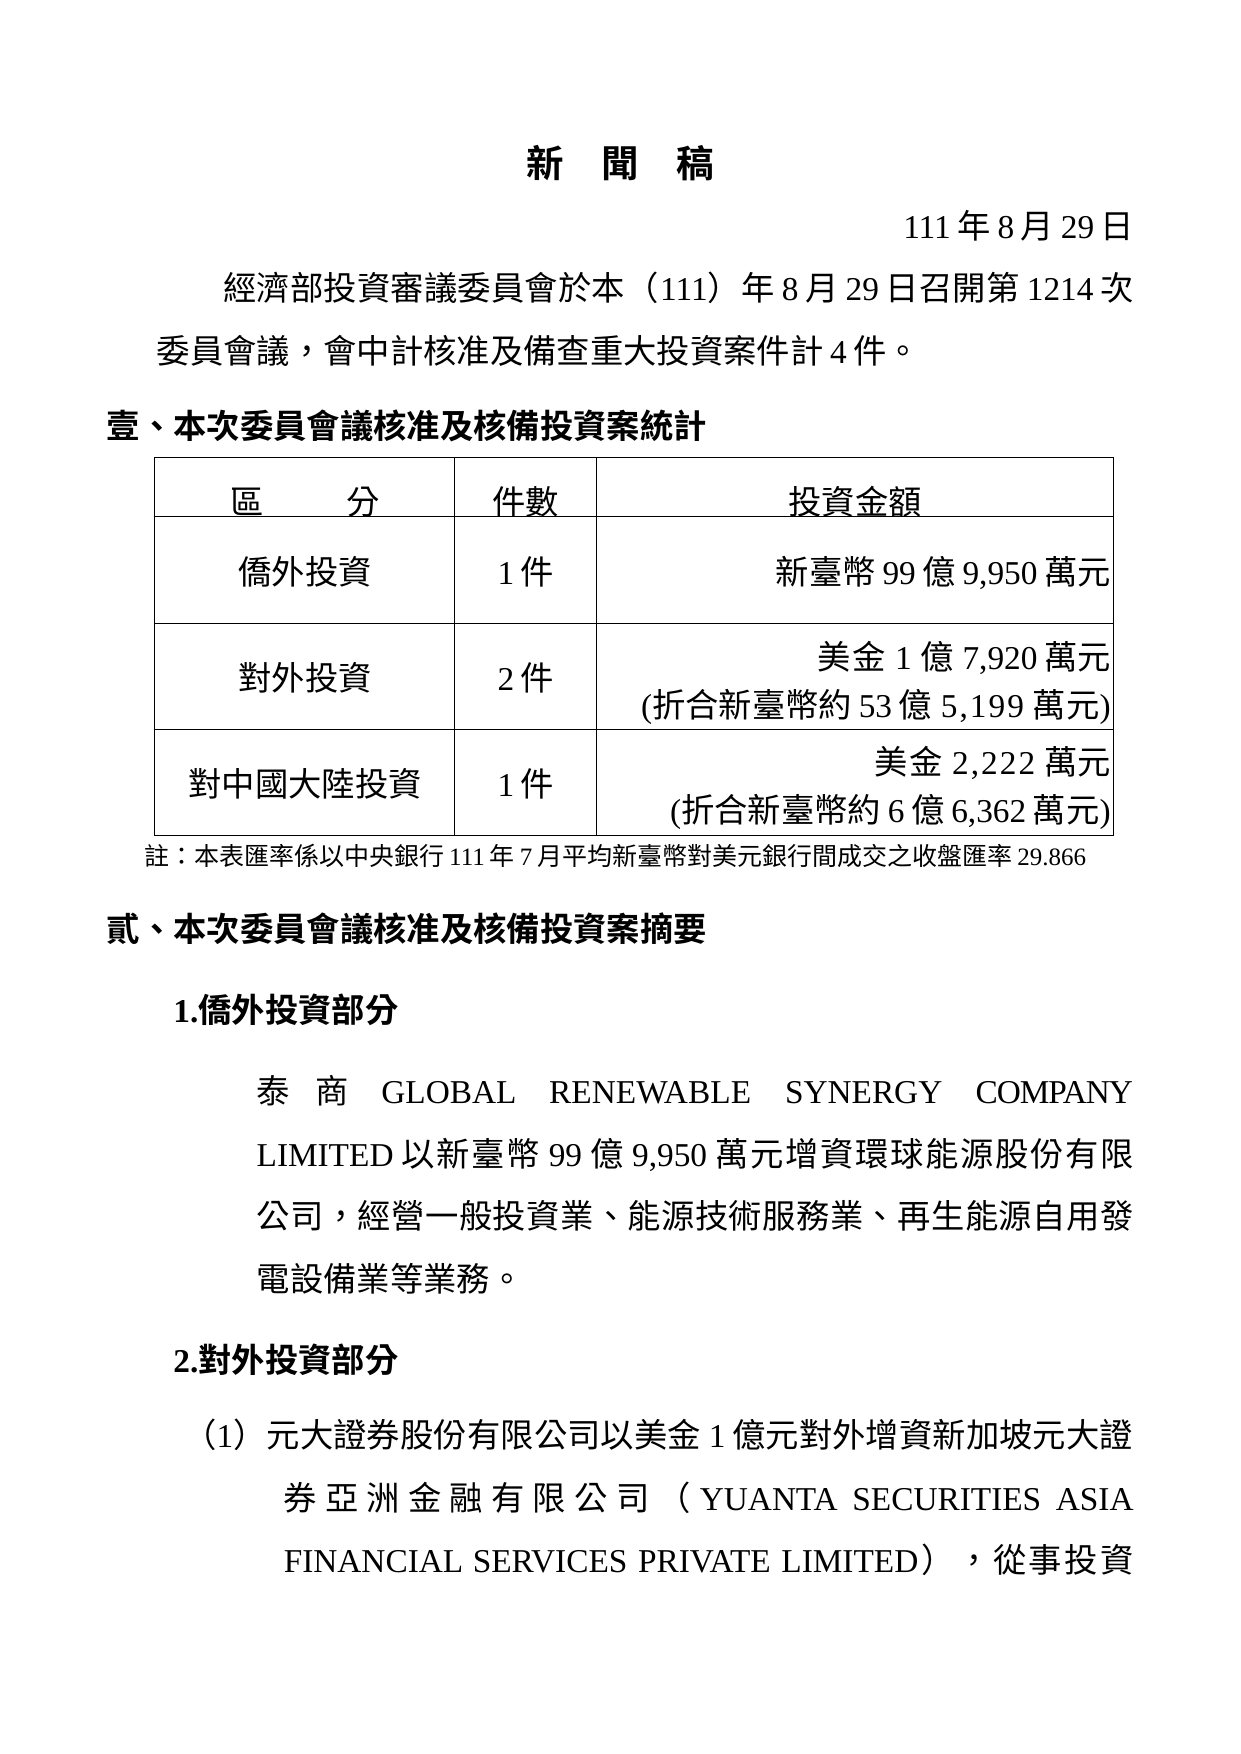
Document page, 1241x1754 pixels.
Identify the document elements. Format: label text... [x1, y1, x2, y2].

table_cell 2件 [455, 624, 596, 729]
table_cell 美金2,222萬元 (折合新臺幣約6億6,362萬元) [597, 730, 1113, 835]
table_header 件數 [455, 458, 596, 516]
text 經濟部投資審議委員會於本（111）年8月29日召開第1214次委員會議，會中計核准及備查重大投資案件計4件。 [156, 244, 1134, 369]
text 新 聞 稿 [106, 119, 1134, 182]
list 1.僑外投資部分 [173, 966, 1134, 1029]
table_cell 新臺幣99億9,950萬元 [597, 517, 1113, 622]
text 泰商GLOBAL RENEWABLE SYNERGY COMPANY LIMITED以新臺幣99億9,950萬元增資環球能源股份有限公司，經營一般投資業、能源技術服務業、再生能源自用發電設備業等業務。 [256, 1047, 1134, 1297]
table_cell 1件 [455, 517, 596, 622]
list 本次委員會議核准及核備投資案摘要 [106, 885, 1134, 947]
table_header 區 分 [155, 458, 454, 516]
table_cell 美金1億7,920萬元 (折合新臺幣約53億5,199萬元) [597, 624, 1113, 729]
table_header 投資金額 [597, 458, 1113, 516]
list 元大證券股份有限公司以美金1億元對外增資新加坡元大證券亞洲金融有限公司（YUANTA SECURITIES ASIA FINANCIAL SERVICES PRIVATE LIMITED），從事投資 [183, 1391, 1134, 1579]
list 本次委員會議核准及核備投資案統計 [106, 382, 1134, 444]
list 2.對外投資部分 [173, 1316, 1134, 1379]
table_cell 僑外投資 [155, 517, 454, 622]
table_cell 對中國大陸投資 [155, 730, 454, 835]
text 註：本表匯率係以中央銀行111年7月平均新臺幣對美元銀行間成交之收盤匯率29.866 [106, 836, 1134, 872]
text 111年8月29日 [106, 182, 1134, 244]
table_cell 1件 [455, 730, 596, 835]
table_cell 對外投資 [155, 624, 454, 729]
